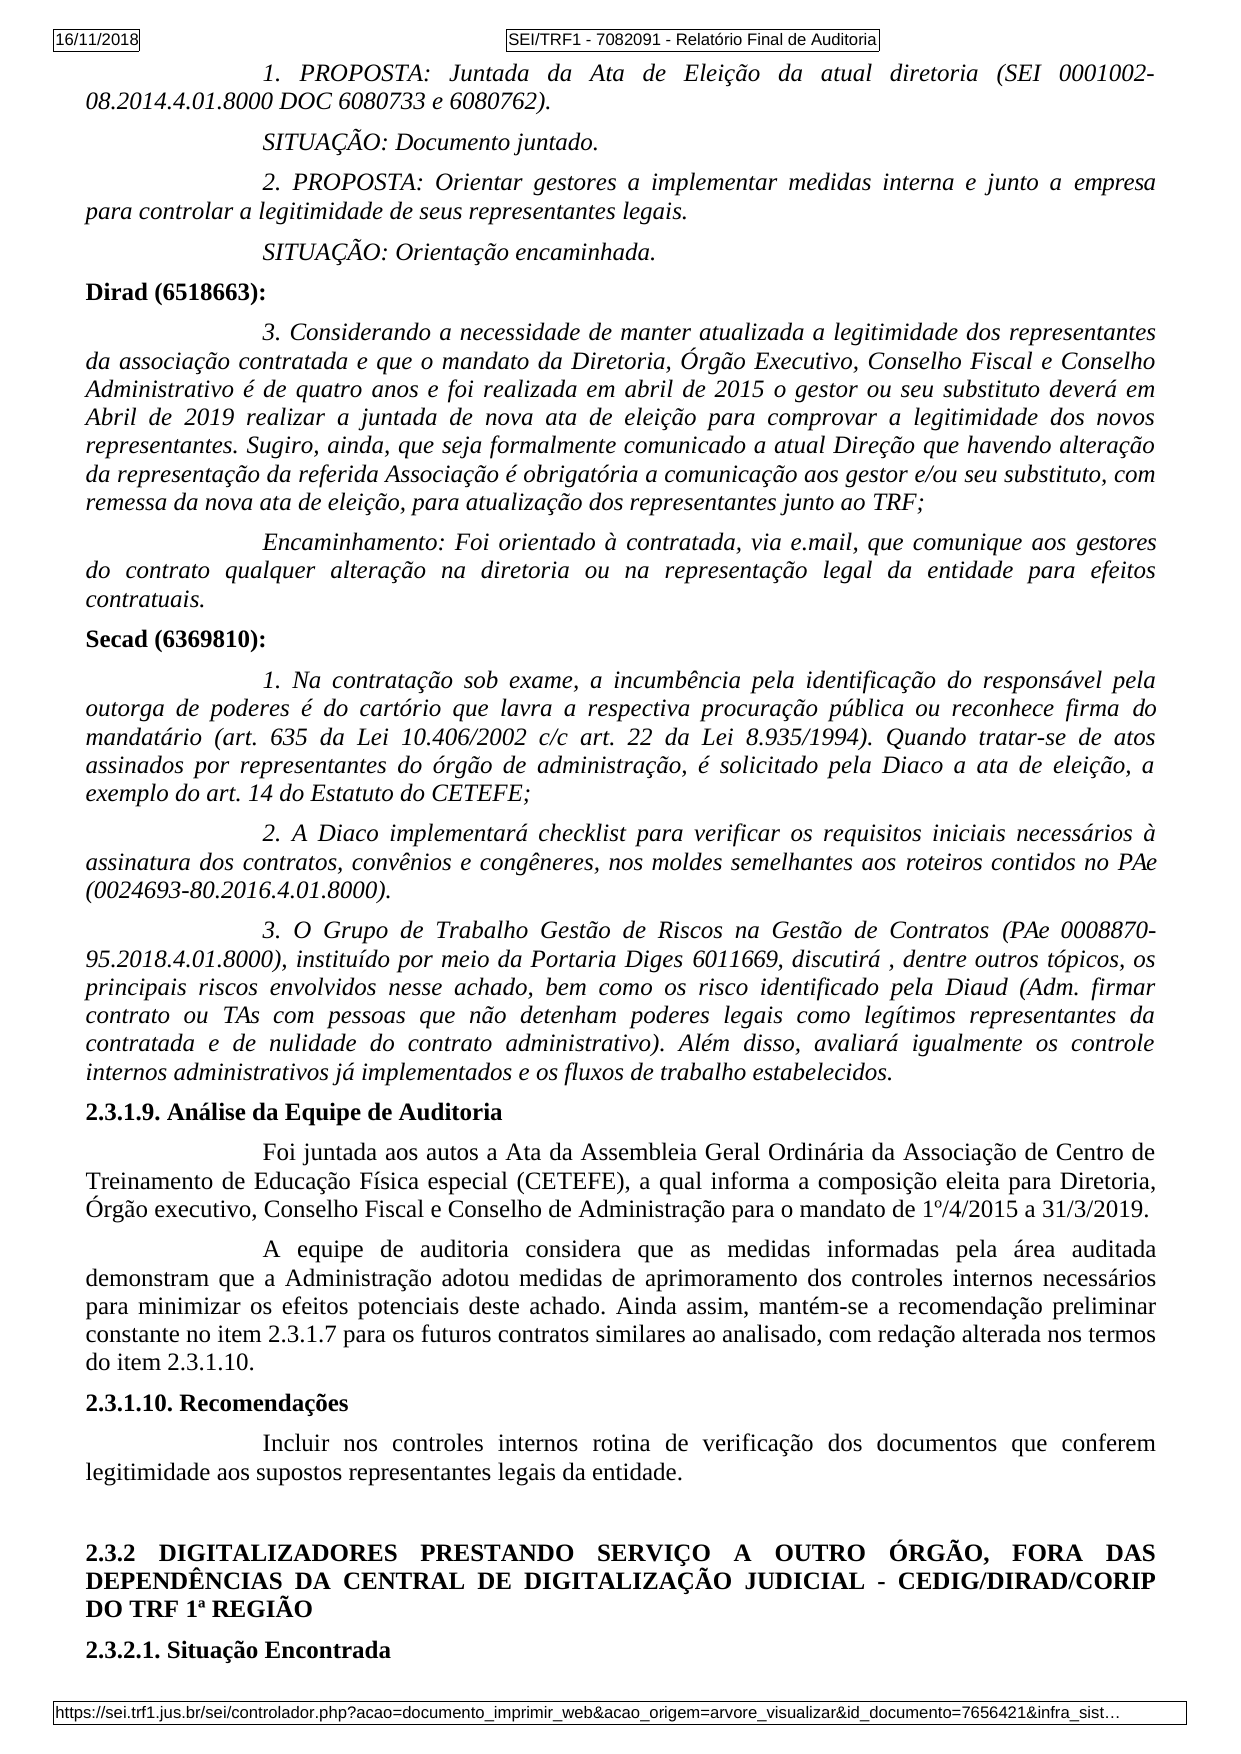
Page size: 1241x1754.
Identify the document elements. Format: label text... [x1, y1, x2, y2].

text Encaminhamento: Foi orientado à contratada, via e.mail, que comunique aos gestores do contrato qualquer alteração na diretoria ou na representação legal da entidade para efeitos contratuais. [85, 528, 1157, 613]
list PROPOSTA: Orientar gestores a implementar medidas interna e junto a empresa para controlar a legitimidade de seus representantes legais. [85, 168, 1156, 224]
text Foi juntada aos autos a Ata da Assembleia Geral Ordinária da Associação de Centro de Treinamento de Educação Física especial (CETEFE), a qual informa a composição eleita para Diretoria, Órgão executivo, Conselho Fiscal e Conselho de Administração para o mandato de 1º/4/2015 a 31/3/2019. [85, 1138, 1157, 1223]
list Considerando a necessidade de manter atualizada a legitimidade dos representantes da associação contratada e que o mandato da Diretoria, Órgão Executivo, Conselho Fiscal e Conselho Administrativo é de quatro anos e foi realizada em abril de 2015 o gestor ou seu substituto deverá em Abril de 2019 realizar a juntada de nova ata de eleição para comprovar a legitimidade dos novos representantes. Sugiro, ainda, que seja formalmente comunicado a atual Direção que havendo alteração da representação da referida Associação é obrigatória a comunicação aos gestor e/ou seu substituto, com remessa da nova ata de eleição, para atualização dos representantes junto ao TRF; [85, 318, 1157, 516]
list Situação Encontrada [85, 1635, 1182, 1664]
subtitle Recomendações [85, 1388, 1182, 1417]
subtitle Análise da Equipe de Auditoria [85, 1097, 1182, 1126]
subtitle Dirad (6518663): [85, 277, 1182, 306]
list Na contratação sob exame, a incumbência pela identificação do responsável pela outorga de poderes é do cartório que lavra a respectiva procuração pública ou reconhece firma do mandatário (art. 635 da Lei 10.406/2002 c/c art. 22 da Lei 8.935/1994). Quando tratar-se de atos assinados por representantes do órgão de administração, é solicitado pela Diaco a ata de eleição, a exemplo do art. 14 do Estatuto do CETEFE; [85, 666, 1157, 807]
list PROPOSTA: Juntada da Ata de Eleição da atual diretoria (SEI 0001002- 08.2014.4.01.8000 DOC 6080733 e 6080762). [85, 59, 1156, 115]
text SITUAÇÃO: Orientação encaminhada. [262, 237, 1182, 265]
list A Diaco implementará checklist para verificar os requisitos iniciais necessários à assinatura dos contratos, convênios e congêneres, nos moldes semelhantes aos roteiros contidos no PAe (0024693-80.2016.4.01.8000). [85, 819, 1157, 904]
subtitle Secad (6369810): [85, 624, 1182, 653]
text A equipe de auditoria considera que as medidas informadas pela área auditada demonstram que a Administração adotou medidas de aprimoramento dos controles internos necessários para minimizar os efeitos potenciais deste achado. Ainda assim, mantém-se a recomendação preliminar constante no item 2.3.1.7 para os futuros contratos similares ao analisado, com redação alterada nos termos do item 2.3.1.10. [85, 1235, 1157, 1376]
text SITUAÇÃO: Documento juntado. [262, 127, 1182, 156]
subtitle DIGITALIZADORES PRESTANDO SERVIÇO A OUTRO ÓRGÃO, FORA DAS DEPENDÊNCIAS DA CENTRAL DE DIGITALIZAÇÃO JUDICIAL - CEDIG/DIRAD/CORIP DO TRF 1ª REGIÃO [85, 1539, 1157, 1623]
list O Grupo de Trabalho Gestão de Riscos na Gestão de Contratos (PAe 0008870- 95.2018.4.01.8000), instituído por meio da Portaria Diges 6011669, discutirá , dentre outros tópicos, os principais riscos envolvidos nesse achado, bem como os risco identificado pela Diaud (Adm. firmar contrato ou TAs com pessoas que não detenham poderes legais como legítimos representantes da contratada e de nulidade do contrato administrativo). Além disso, avaliará igualmente os controle internos administrativos já implementados e os fluxos de trabalho estabelecidos. [85, 916, 1156, 1085]
text Incluir nos controles internos rotina de verificação dos documentos que conferem legitimidade aos supostos representantes legais da entidade. [85, 1429, 1157, 1486]
